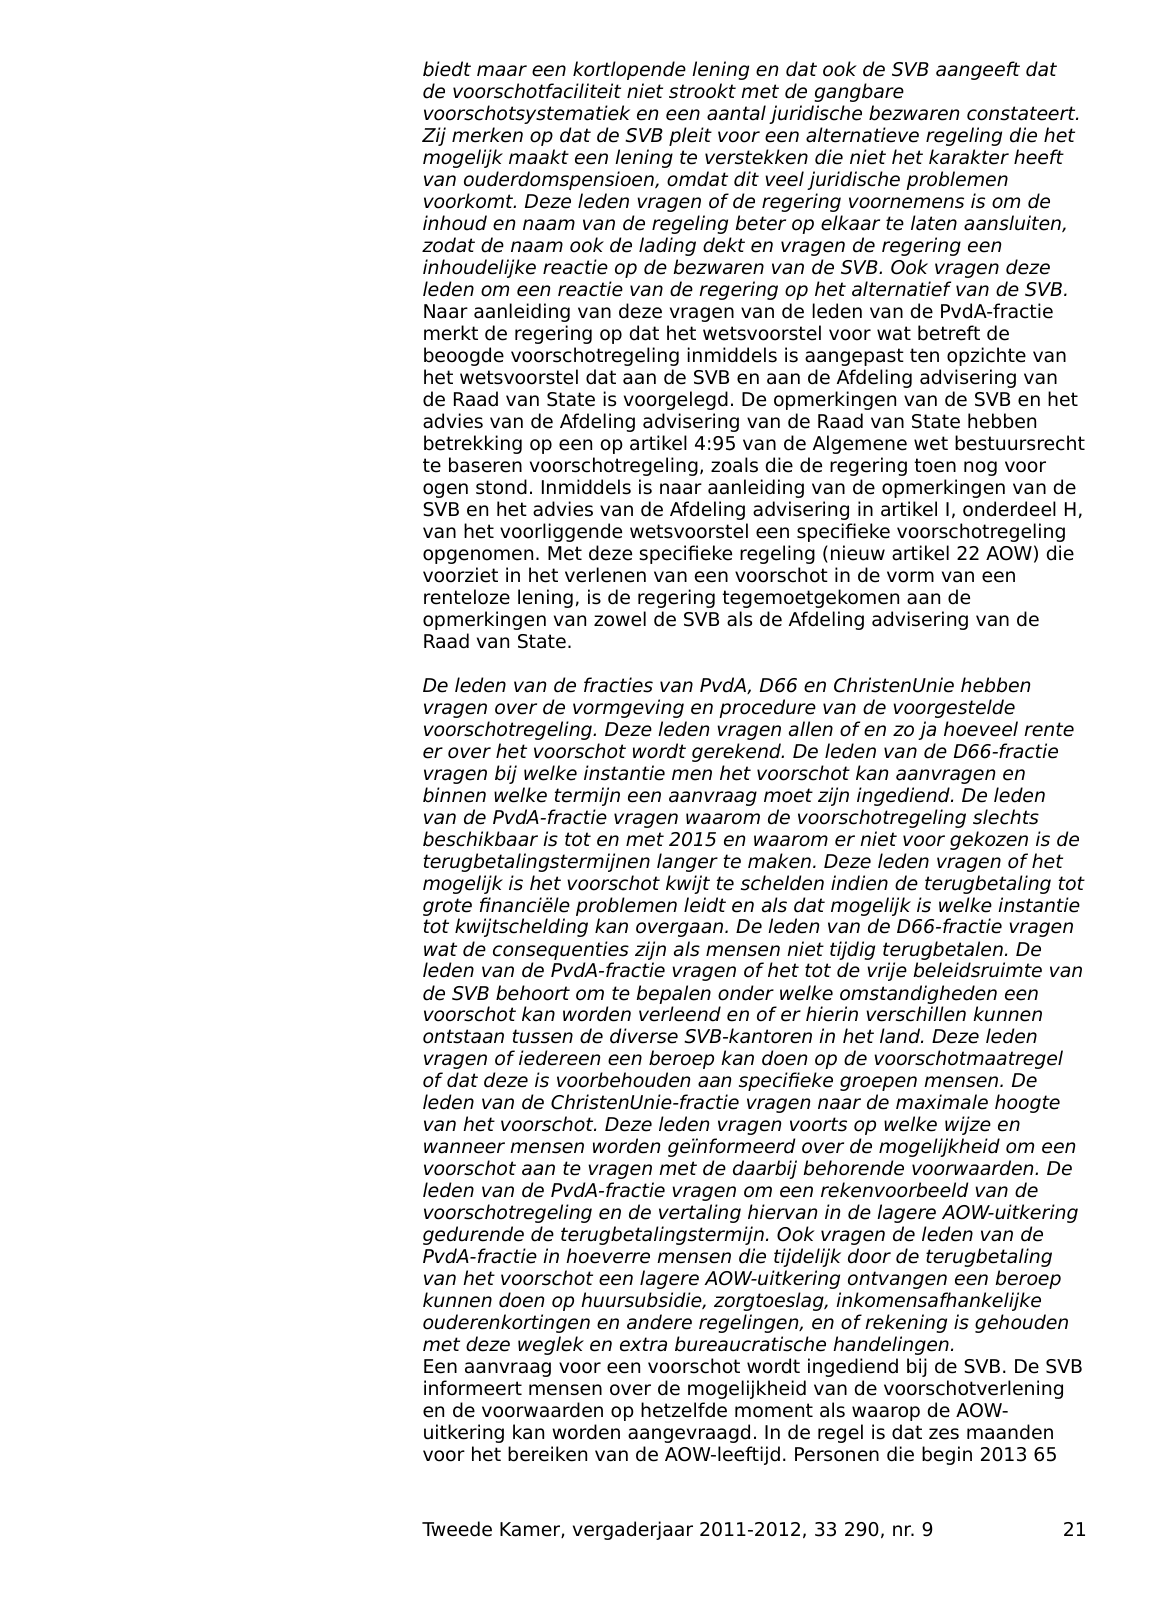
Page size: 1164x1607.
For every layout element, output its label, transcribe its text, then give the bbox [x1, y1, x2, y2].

text Naar aanleiding van deze vragen van de leden van de PvdA-fractie merkt de regering op dat het wetsvoorstel voor wat betreft de beoogde voorschotregeling inmiddels is aangepast ten opzichte van het wetsvoorstel dat aan de SVB en aan de Afdeling advisering van de Raad van State is voorgelegd. De opmerkingen van de SVB en het advies van de Afdeling advisering van de Raad van State hebben betrekking op een op artikel 4:95 van de Algemene wet bestuursrecht te baseren voorschotregeling, zoals die de regering toen nog voor ogen stond. Inmiddels is naar aanleiding van de opmerkingen van de SVB en het advies van de Afdeling advisering in artikel I, onderdeel H, van het voorliggende wetsvoorstel een specifieke voorschotregeling opgenomen. Met deze specifieke regeling (nieuw artikel 22 AOW) die voorziet in het verlenen van een voorschot in de vorm van een renteloze lening, is de regering tegemoetgekomen aan de opmerkingen van zowel de SVB als de Afdeling advisering van de Raad van State. [422, 301, 1087, 652]
text De leden van de fracties van PvdA, D66 en ChristenUnie hebben vragen over de vormgeving en procedure van de voorgestelde voorschotregeling. Deze leden vragen allen of en zo ja hoeveel rente er over het voorschot wordt gerekend. De leden van de D66-fractie vragen bij welke instantie men het voorschot kan aanvragen en binnen welke termijn een aanvraag moet zijn ingediend. De leden van de PvdA-fractie vragen waarom de voorschotregeling slechts beschikbaar is tot en met 2015 en waarom er niet voor gekozen is de terugbetalingstermijnen langer te maken. Deze leden vragen of het mogelijk is het voorschot kwijt te schelden indien de terugbetaling tot grote financiële problemen leidt en als dat mogelijk is welke instantie tot kwijtschelding kan overgaan. De leden van de D66-fractie vragen wat de consequenties zijn als mensen niet tijdig terugbetalen. De leden van de PvdA-fractie vragen of het tot de vrije beleidsruimte van de SVB behoort om te bepalen onder welke omstandigheden een voorschot kan worden verleend en of er hierin verschillen kunnen ontstaan tussen de diverse SVB-kantoren in het land. Deze leden vragen of iedereen een beroep kan doen op de voorschotmaatregel of dat deze is voorbehouden aan specifieke groepen mensen. De leden van de ChristenUnie-fractie vragen naar de maximale hoogte van het voorschot. Deze leden vragen voorts op welke wijze en wanneer mensen worden geïnformeerd over de mogelijkheid om een voorschot aan te vragen met de daarbij behorende voorwaarden. De leden van de PvdA-fractie vragen om een rekenvoorbeeld van de voorschotregeling en de vertaling hiervan in de lagere AOW-uitkering gedurende de terugbetalingstermijn. Ook vragen de leden van de PvdA-fractie in hoeverre mensen die tijdelijk door de terugbetaling van het voorschot een lagere AOW-uitkering ontvangen een beroep kunnen doen op huursubsidie, zorgtoeslag, inkomensafhankelijke ouderenkortingen en andere regelingen, en of rekening is gehouden met deze weglek en extra bureaucratische handelingen. [422, 675, 1087, 1356]
text biedt maar een kortlopende lening en dat ook de SVB aangeeft dat de voorschotfaciliteit niet strookt met de gangbare voorschotsystematiek en een aantal juridische bezwaren constateert. Zij merken op dat de SVB pleit voor een alternatieve regeling die het mogelijk maakt een lening te verstekken die niet het karakter heeft van ouderdomspensioen, omdat dit veel juridische problemen voorkomt. Deze leden vragen of de regering voornemens is om de inhoud en naam van de regeling beter op elkaar te laten aansluiten, zodat de naam ook de lading dekt en vragen de regering een inhoudelijke reactie op de bezwaren van de SVB. Ook vragen deze leden om een reactie van de regering op het alternatief van de SVB. [422, 59, 1087, 301]
text Een aanvraag voor een voorschot wordt ingediend bij de SVB. De SVB informeert mensen over de mogelijkheid van de voorschotverlening en de voorwaarden op hetzelfde moment als waarop de AOW-uitkering kan worden aangevraagd. In de regel is dat zes maanden voor het bereiken van de AOW-leeftijd. Personen die begin 2013 65 [422, 1356, 1087, 1466]
